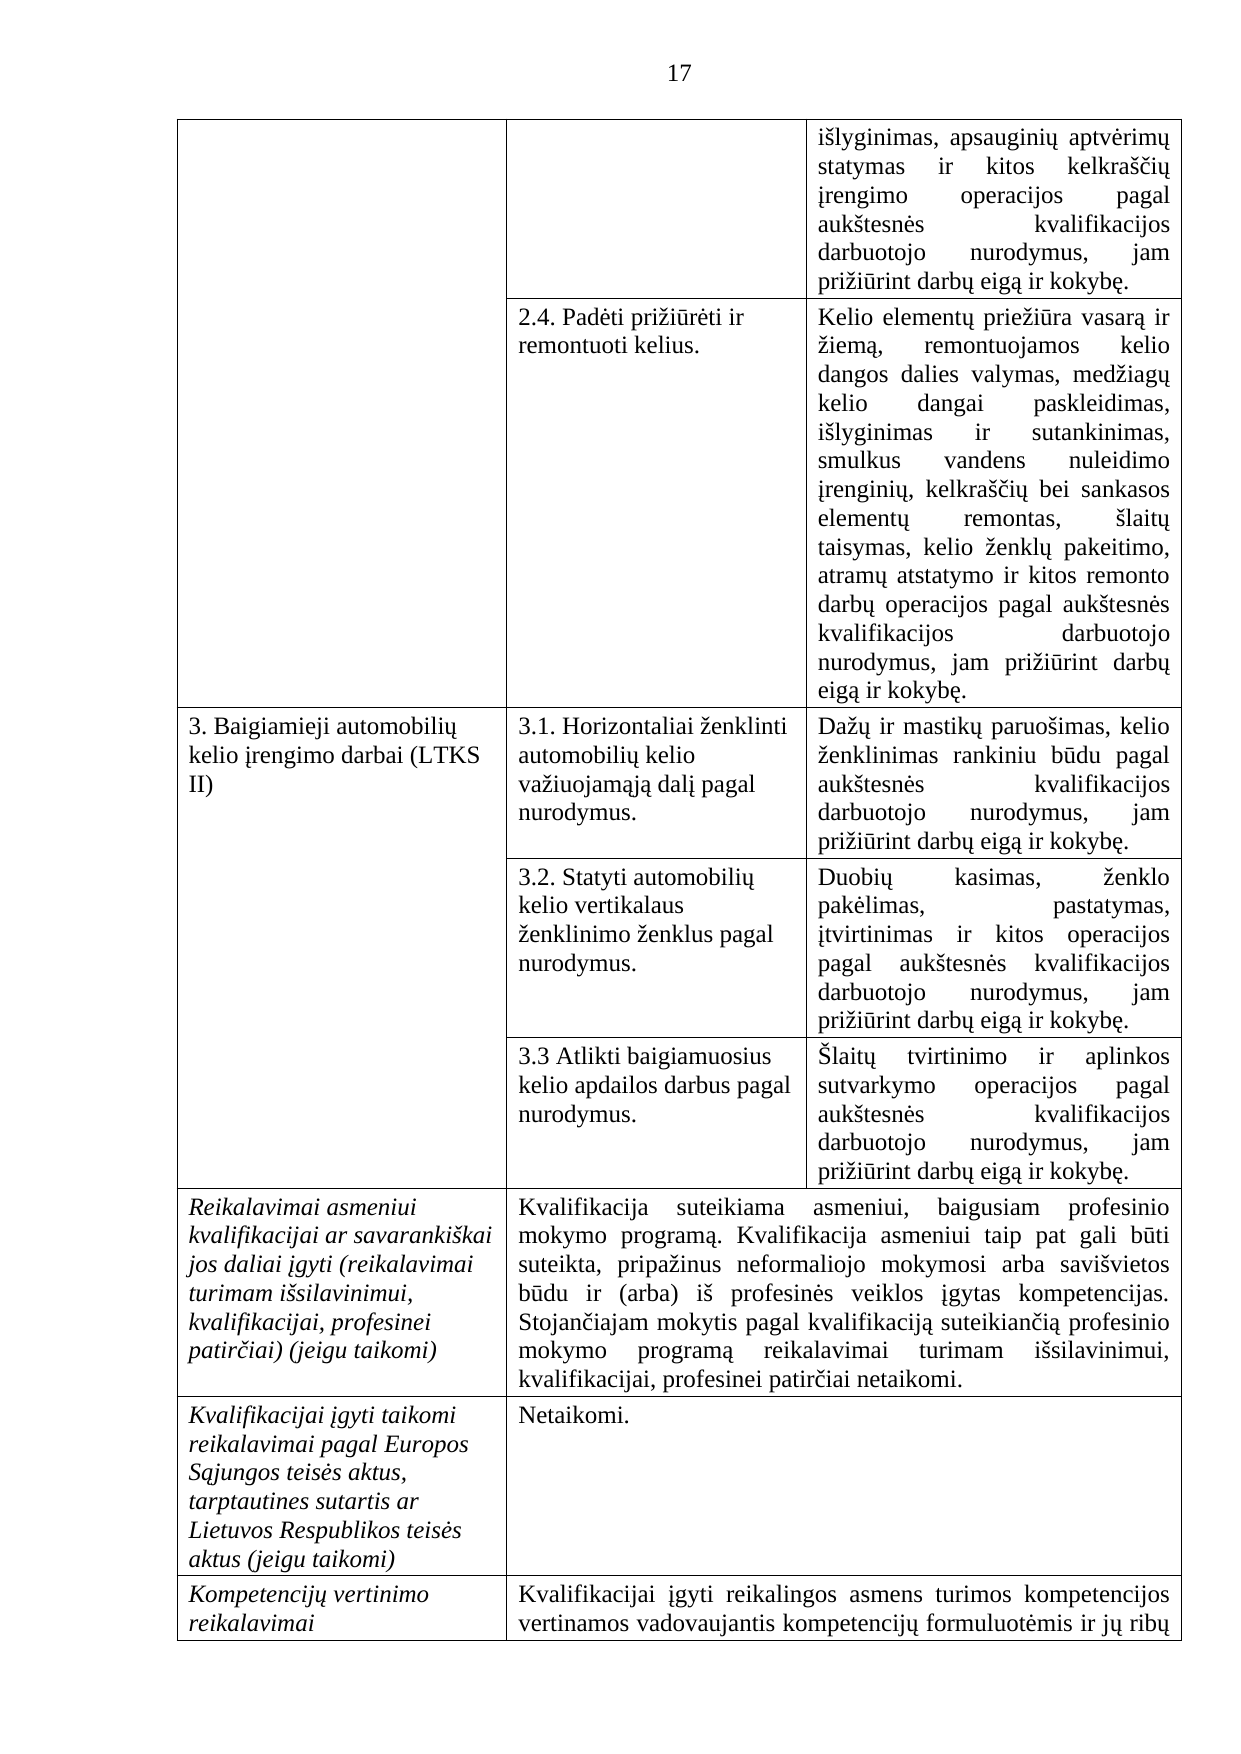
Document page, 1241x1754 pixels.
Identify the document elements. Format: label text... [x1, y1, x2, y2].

table_cell Netaikomi. [507, 1397, 1181, 1575]
table_cell Kvalifikacijai įgyti taikomi reikalavimai pagal Europos Sąjungos teisės aktus, tarptautines sutartis ar Lietuvos Respublikos teisės aktus (jeigu taikomi) [178, 1397, 506, 1575]
table_cell Šlaitų tvirtinimo ir aplinkos sutvarkymo operacijos pagal aukštesnės kvalifikacijos darbuotojo nurodymus, jam prižiūrint darbų eigą ir kokybę. [807, 1038, 1181, 1188]
table_cell Reikalavimai asmeniui kvalifikacijai ar savarankiškai jos daliai įgyti (reikalavimai turimam išsilavinimui, kvalifikacijai, profesinei patirčiai) (jeigu taikomi) [178, 1189, 506, 1396]
table_cell Dažų ir mastikų paruošimas, kelio ženklinimas rankiniu būdu pagal aukštesnės kvalifikacijos darbuotojo nurodymus, jam prižiūrint darbų eigą ir kokybę. [807, 708, 1181, 858]
table_cell Kompetencijų vertinimo reikalavimai [178, 1576, 506, 1640]
table_cell [507, 120, 806, 298]
table_cell 3.2. Statyti automobilių kelio vertikalaus ženklinimo ženklus pagal nurodymus. [507, 859, 806, 1037]
table_cell Duobių kasimas, ženklo pakėlimas, pastatymas, įtvirtinimas ir kitos operacijos pagal aukštesnės kvalifikacijos darbuotojo nurodymus, jam prižiūrint darbų eigą ir kokybę. [807, 859, 1181, 1037]
table_cell 3.3 Atlikti baigiamuosius kelio apdailos darbus pagal nurodymus. [507, 1038, 806, 1188]
table_cell Kvalifikacijai įgyti reikalingos asmens turimos kompetencijos vertinamos vadovaujantis kompetencijų formuluotėmis ir jų ribų [507, 1576, 1181, 1640]
table_cell [178, 120, 506, 707]
table_cell Kvalifikacija suteikiama asmeniui, baigusiam profesinio mokymo programą. Kvalifikacija asmeniui taip pat gali būti suteikta, pripažinus neformaliojo mokymosi arba savišvietos būdu ir (arba) iš profesinės veiklos įgytas kompetencijas. Stojančiajam mokytis pagal kvalifikaciją suteikiančią profesinio mokymo programą reikalavimai turimam išsilavinimui, kvalifikacijai, profesinei patirčiai netaikomi. [507, 1189, 1181, 1396]
table_cell 2.4. Padėti prižiūrėti ir remontuoti kelius. [507, 299, 806, 707]
table_cell Kelio elementų priežiūra vasarą ir žiemą, remontuojamos kelio dangos dalies valymas, medžiagų kelio dangai paskleidimas, išlyginimas ir sutankinimas, smulkus vandens nuleidimo įrenginių, kelkraščių bei sankasos elementų remontas, šlaitų taisymas, kelio ženklų pakeitimo, atramų atstatymo ir kitos remonto darbų operacijos pagal aukštesnės kvalifikacijos darbuotojo nurodymus, jam prižiūrint darbų eigą ir kokybę. [807, 299, 1181, 707]
table_cell 3.1. Horizontaliai ženklinti automobilių kelio važiuojamąją dalį pagal nurodymus. [507, 708, 806, 858]
table_cell išlyginimas, apsauginių aptvėrimų statymas ir kitos kelkraščių įrengimo operacijos pagal aukštesnės kvalifikacijos darbuotojo nurodymus, jam prižiūrint darbų eigą ir kokybę. [807, 120, 1181, 298]
table_cell 3. Baigiamieji automobilių kelio įrengimo darbai (LTKS II) [178, 708, 506, 1188]
